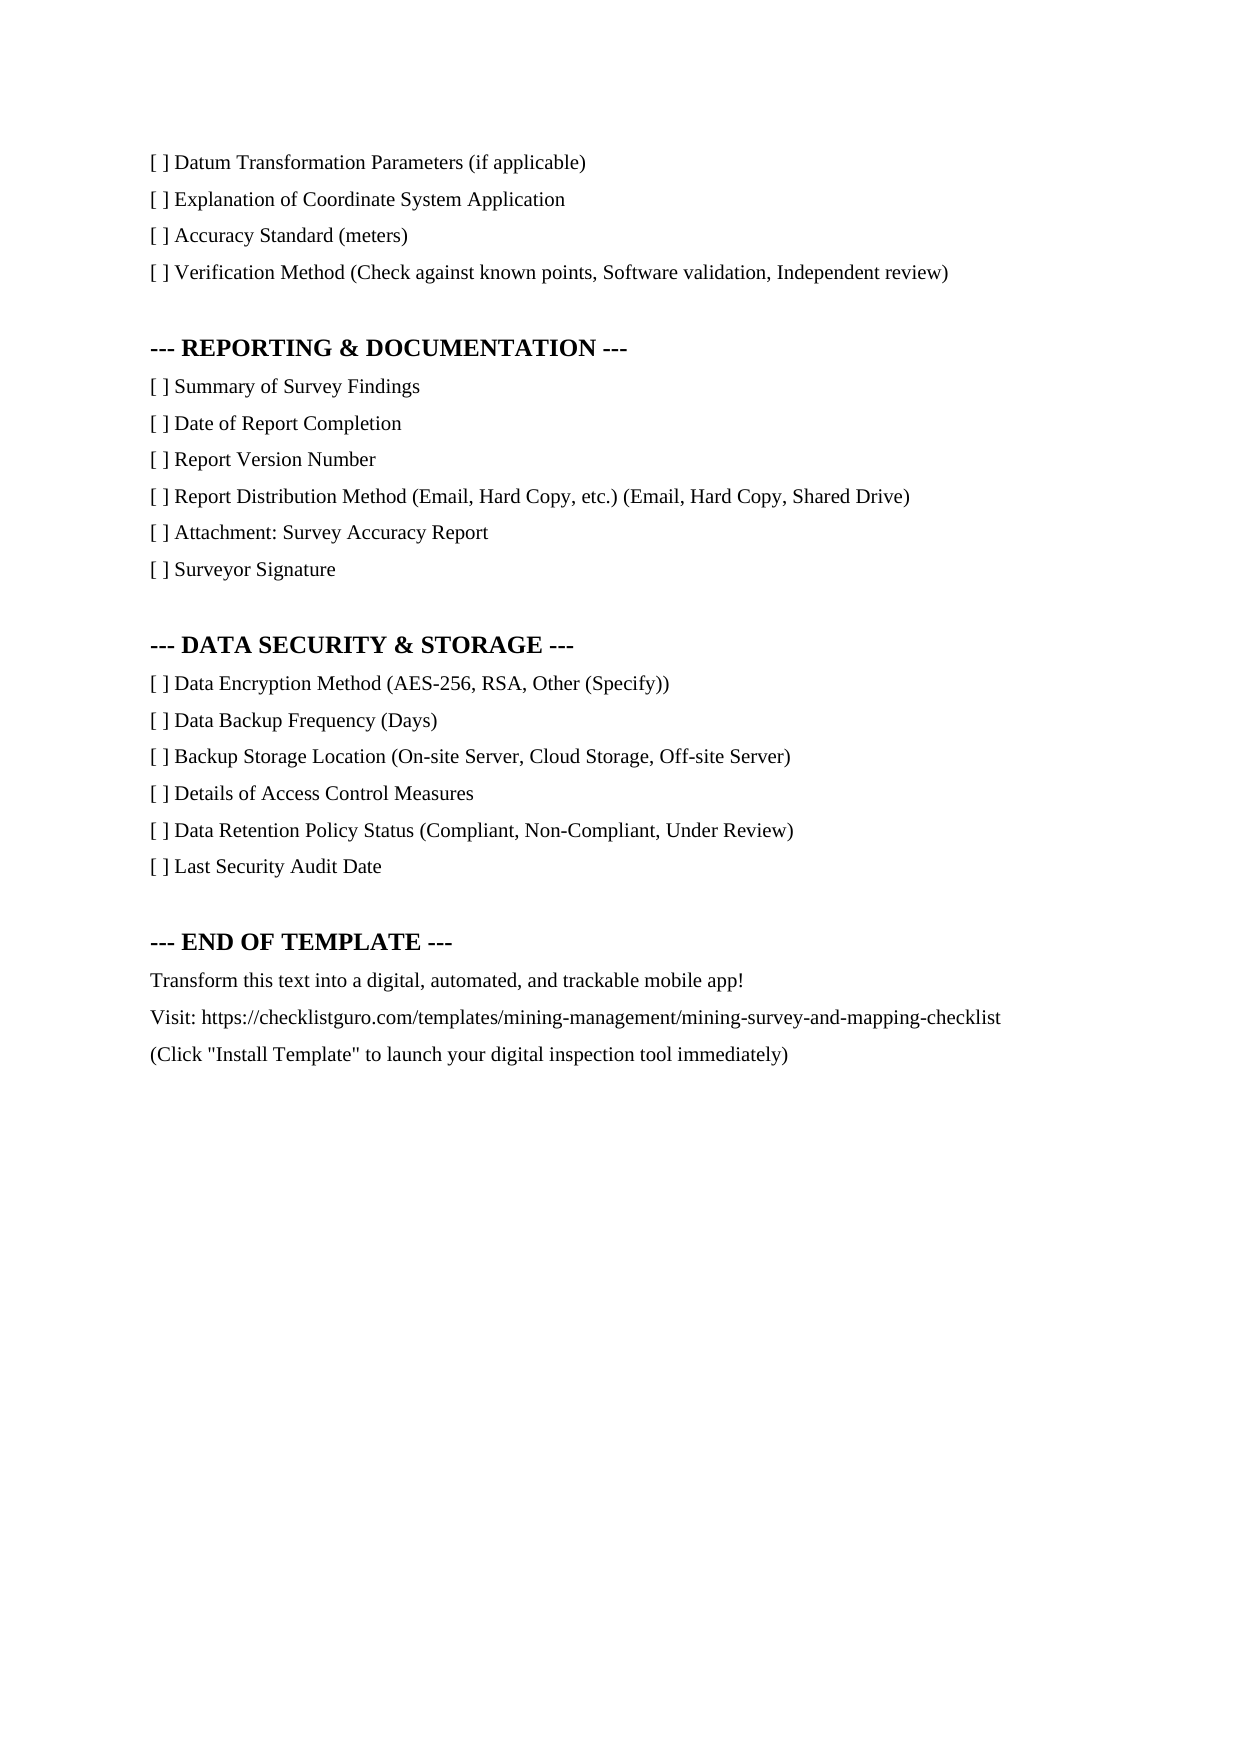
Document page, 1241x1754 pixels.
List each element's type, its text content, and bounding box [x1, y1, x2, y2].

text [ ] Surveyor Signature [150, 557, 1090, 581]
text --- DATA SECURITY & STORAGE --- [150, 630, 1090, 659]
text [ ] Date of Report Completion [150, 411, 1090, 435]
text --- REPORTING & DOCUMENTATION --- [150, 333, 1090, 362]
text [ ] Datum Transformation Parameters (if applicable) [150, 150, 1090, 174]
text [ ] Last Security Audit Date [150, 854, 1090, 878]
text Transform this text into a digital, automated, and trackable mobile app! [150, 968, 1090, 992]
text [ ] Summary of Survey Findings [150, 374, 1090, 398]
text [ ] Data Encryption Method (AES-256, RSA, Other (Specify)) [150, 671, 1090, 695]
text [ ] Explanation of Coordinate System Application [150, 187, 1090, 211]
text [ ] Verification Method (Check against known points, Software validation, Independent review) [150, 260, 1090, 284]
text [ ] Backup Storage Location (On-site Server, Cloud Storage, Off-site Server) [150, 744, 1090, 768]
text [ ] Attachment: Survey Accuracy Report [150, 520, 1090, 544]
text [ ] Data Backup Frequency (Days) [150, 708, 1090, 732]
text Visit: https://checklistguro.com/templates/mining-management/mining-survey-and-mapping-checklist [150, 1005, 1090, 1029]
text [ ] Data Retention Policy Status (Compliant, Non-Compliant, Under Review) [150, 817, 1090, 842]
text --- END OF TEMPLATE --- [150, 927, 1090, 956]
text (Click "Install Template" to launch your digital inspection tool immediately) [150, 1042, 1090, 1066]
text [ ] Report Distribution Method (Email, Hard Copy, etc.) (Email, Hard Copy, Shared Drive) [150, 484, 1090, 508]
text [ ] Report Version Number [150, 447, 1090, 471]
text [ ] Details of Access Control Measures [150, 781, 1090, 805]
text [ ] Accuracy Standard (meters) [150, 223, 1090, 247]
